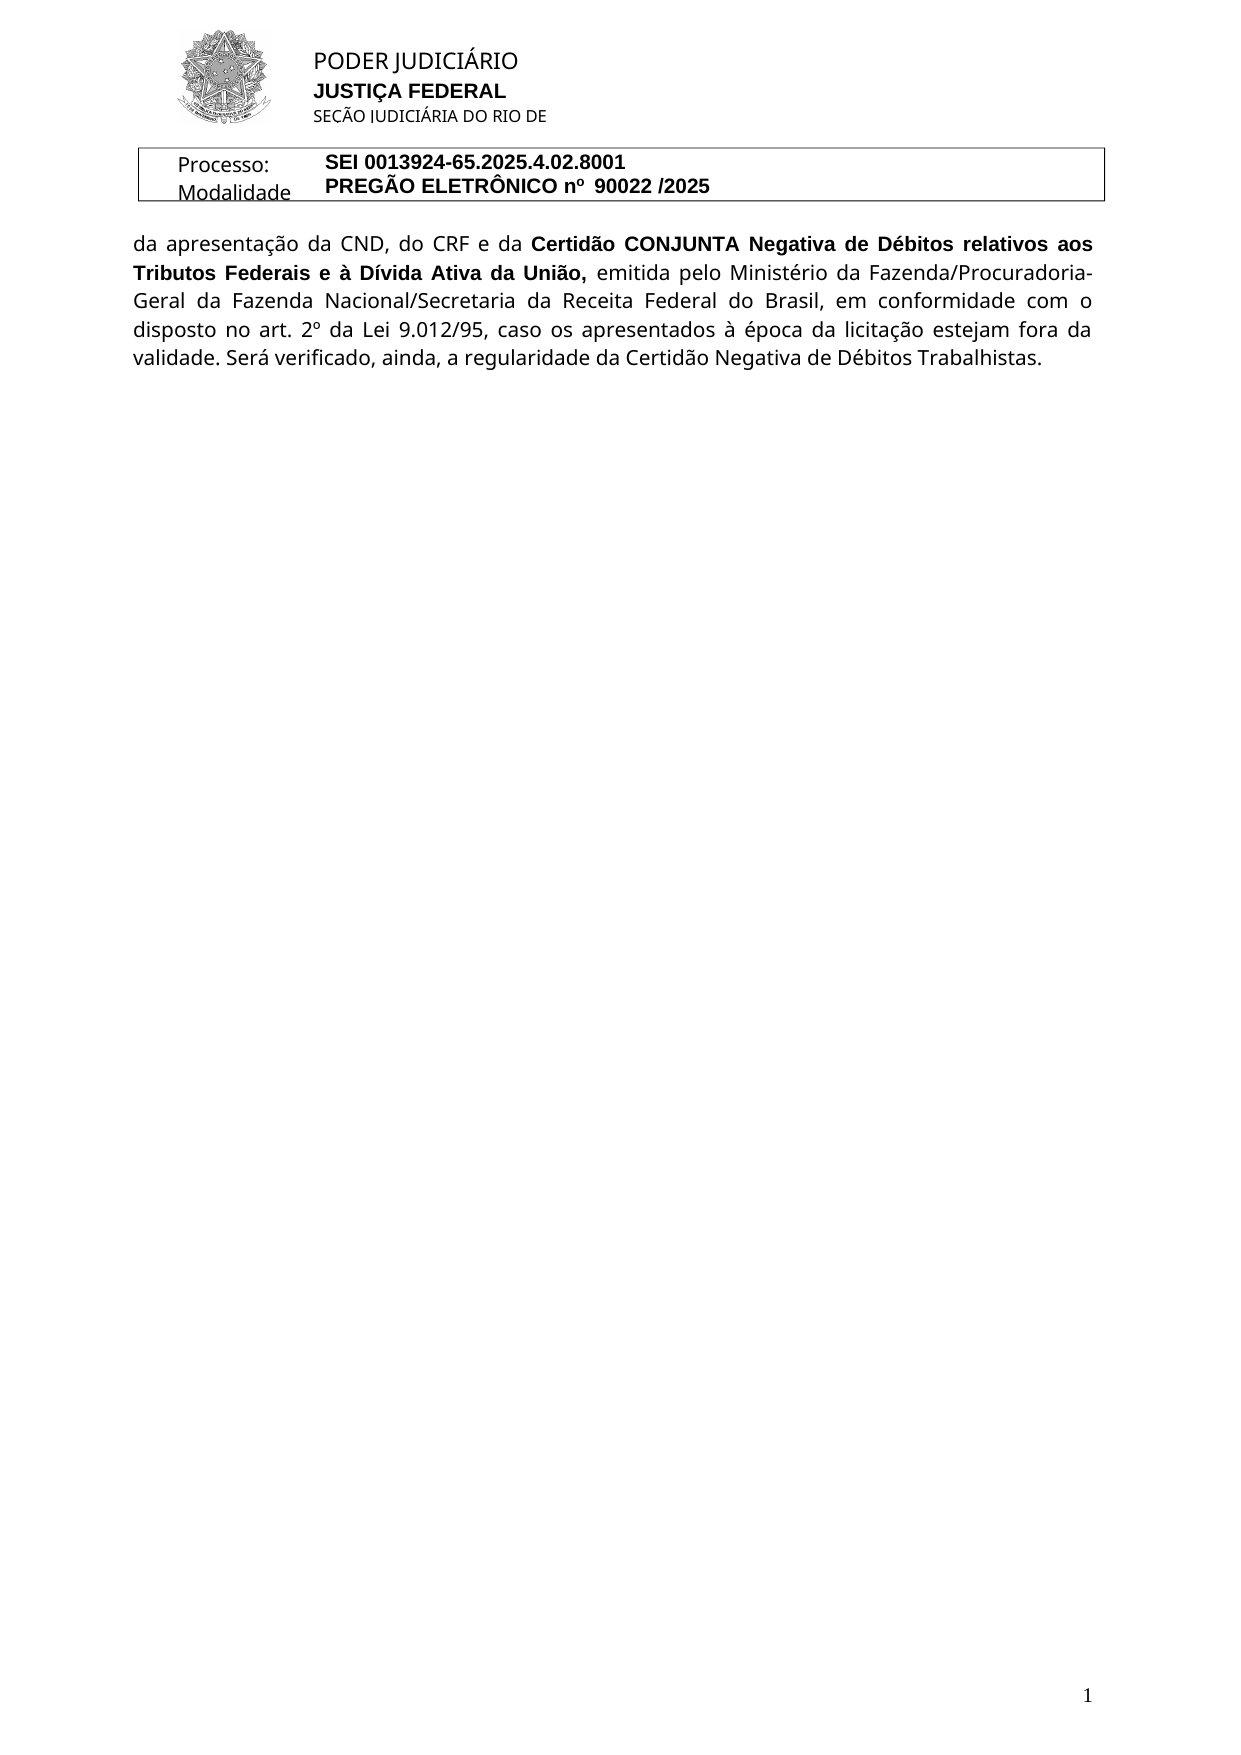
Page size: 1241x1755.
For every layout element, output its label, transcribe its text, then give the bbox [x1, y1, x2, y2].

list da apresentação da CND, do CRF e da Certidão CONJUNTA Negativa de Débitos relativos aos Tributos Federais e à Dívida Ativa da União, emitida pelo Ministério da Fazenda/Procuradoria- Geral da Fazenda Nacional/Secretaria da Receita Federal do Brasil, em conformidade com o disposto no art. 2º da Lei 9.012/95, caso os apresentados à época da licitação estejam fora da validade. Será verificado, ainda, a regularidade da Certidão Negativa de Débitos Trabalhistas. [133, 229, 1093, 372]
